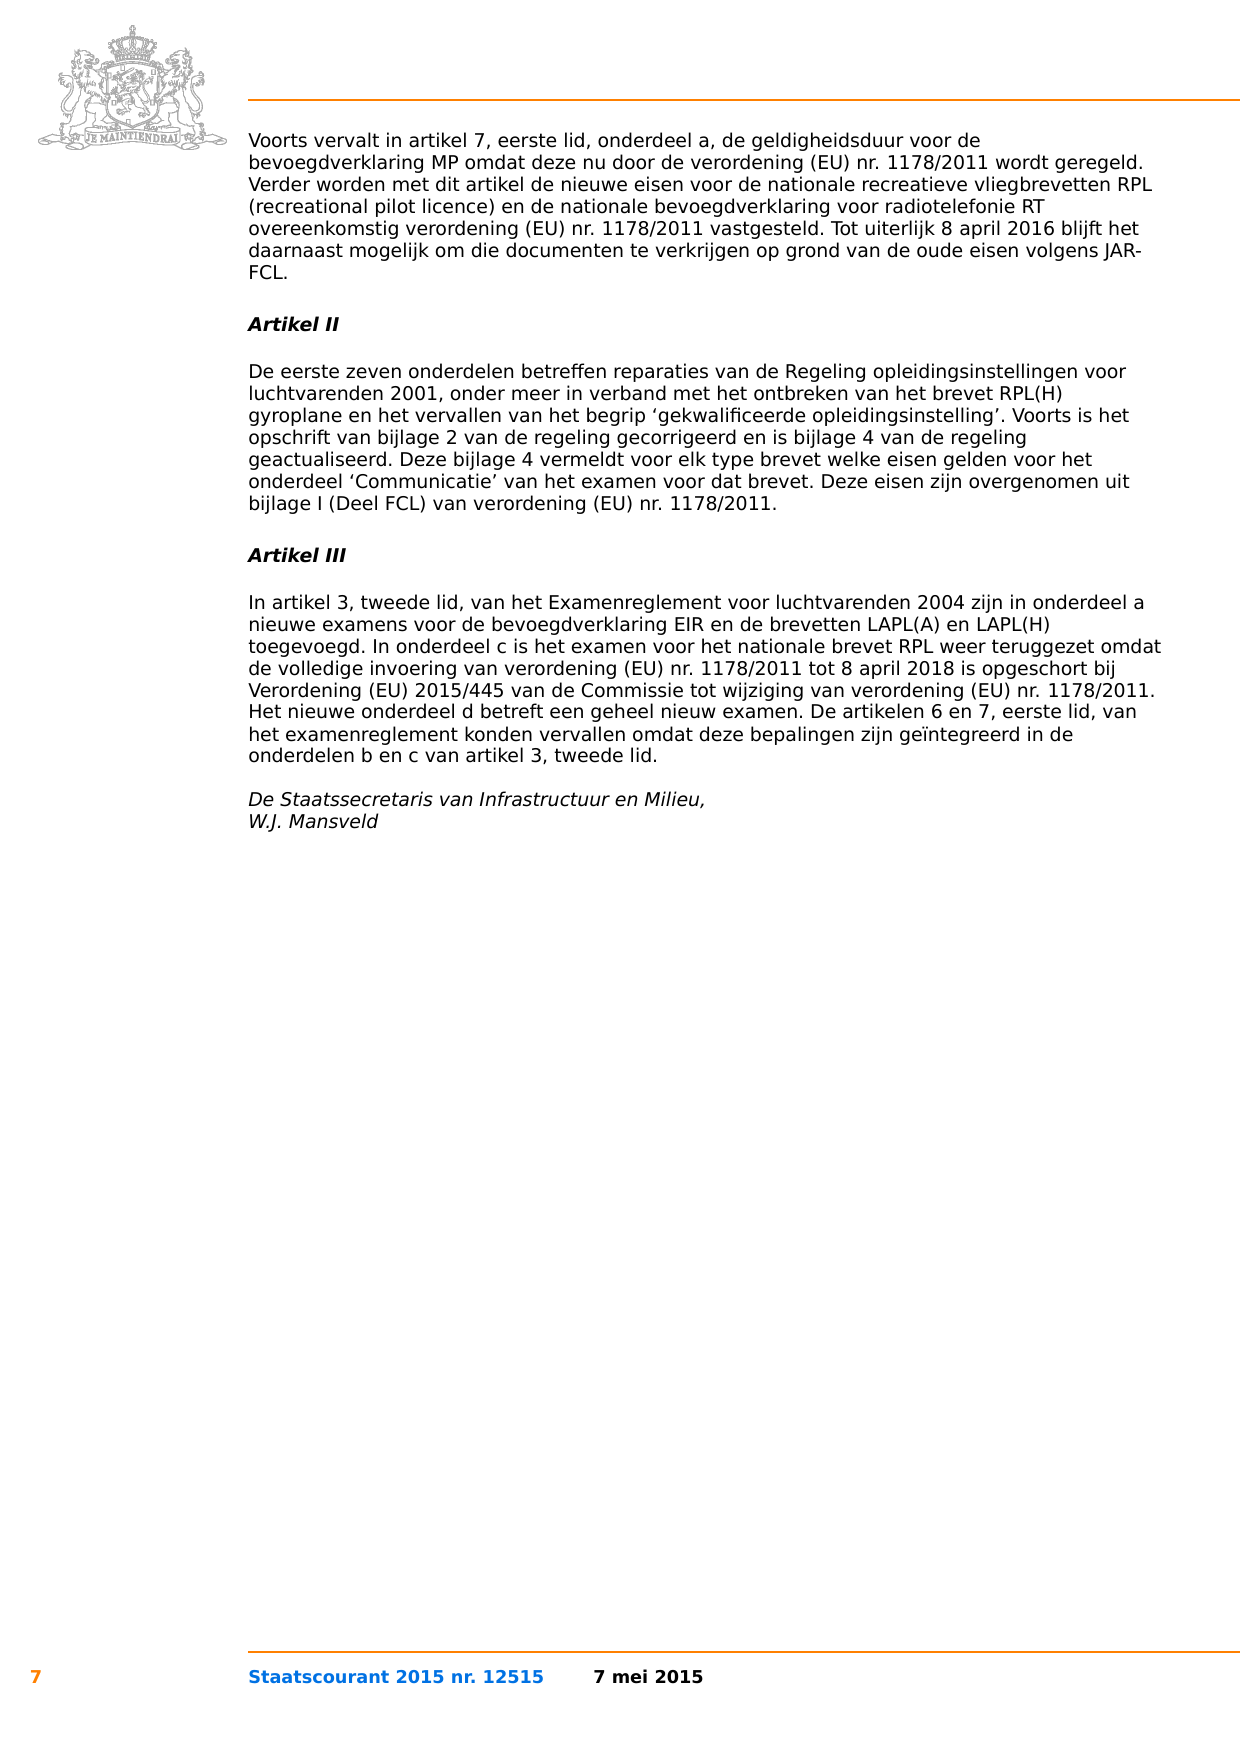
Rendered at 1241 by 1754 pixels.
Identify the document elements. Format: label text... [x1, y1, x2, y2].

picture [38, 25, 227, 150]
text In artikel 3, tweede lid, van het Examenreglement voor luchtvarenden 2004 zijn in onderdeel a nieuwe examens voor de bevoegdverklaring EIR en de brevetten LAPL(A) en LAPL(H) toegevoegd. In onderdeel c is het examen voor het nationale brevet RPL weer teruggezet omdat de volledige invoering van verordening (EU) nr. 1178/2011 tot 8 april 2018 is opgeschort bij Verordening (EU) 2015/445 van de Commissie tot wijziging van verordening (EU) nr. 1178/2011. Het nieuwe onderdeel d betreft een geheel nieuw examen. De artikelen 6 en 7, eerste lid, van het examenreglement konden vervallen omdat deze bepalingen zijn geïntegreerd in de onderdelen b en c van artikel 3, tweede lid. [248, 592, 1163, 767]
text Voorts vervalt in artikel 7, eerste lid, onderdeel a, de geldigheidsduur voor de bevoegdverklaring MP omdat deze nu door de verordening (EU) nr. 1178/2011 wordt geregeld. [248, 130, 1163, 174]
subtitle Artikel III [248, 544, 1163, 567]
text Verder worden met dit artikel de nieuwe eisen voor de nationale recreatieve vliegbrevetten RPL (recreational pilot licence) en de nationale bevoegdverklaring voor radiotelefonie RT overeenkomstig verordening (EU) nr. 1178/2011 vastgesteld. Tot uiterlijk 8 april 2016 blijft het daarnaast mogelijk om die documenten te verkrijgen op grond van de oude eisen volgens JAR-FCL. [248, 174, 1163, 284]
subtitle Artikel II [248, 314, 1163, 336]
text De eerste zeven onderdelen betreffen reparaties van de Regeling opleidingsinstellingen voor luchtvarenden 2001, onder meer in verband met het ontbreken van het brevet RPL(H) gyroplane en het vervallen van het begrip ‘gekwalificeerde opleidingsinstelling’. Voorts is het opschrift van bijlage 2 van de regeling gecorrigeerd en is bijlage 4 van de regeling geactualiseerd. Deze bijlage 4 vermeldt voor elk type brevet welke eisen gelden voor het onderdeel ‘Communicatie’ van het examen voor dat brevet. Deze eisen zijn overgenomen uit bijlage I (Deel FCL) van verordening (EU) nr. 1178/2011. [248, 361, 1163, 514]
text De Staatssecretaris van Infrastructuur en Milieu, W.J. Mansveld [248, 789, 1163, 833]
